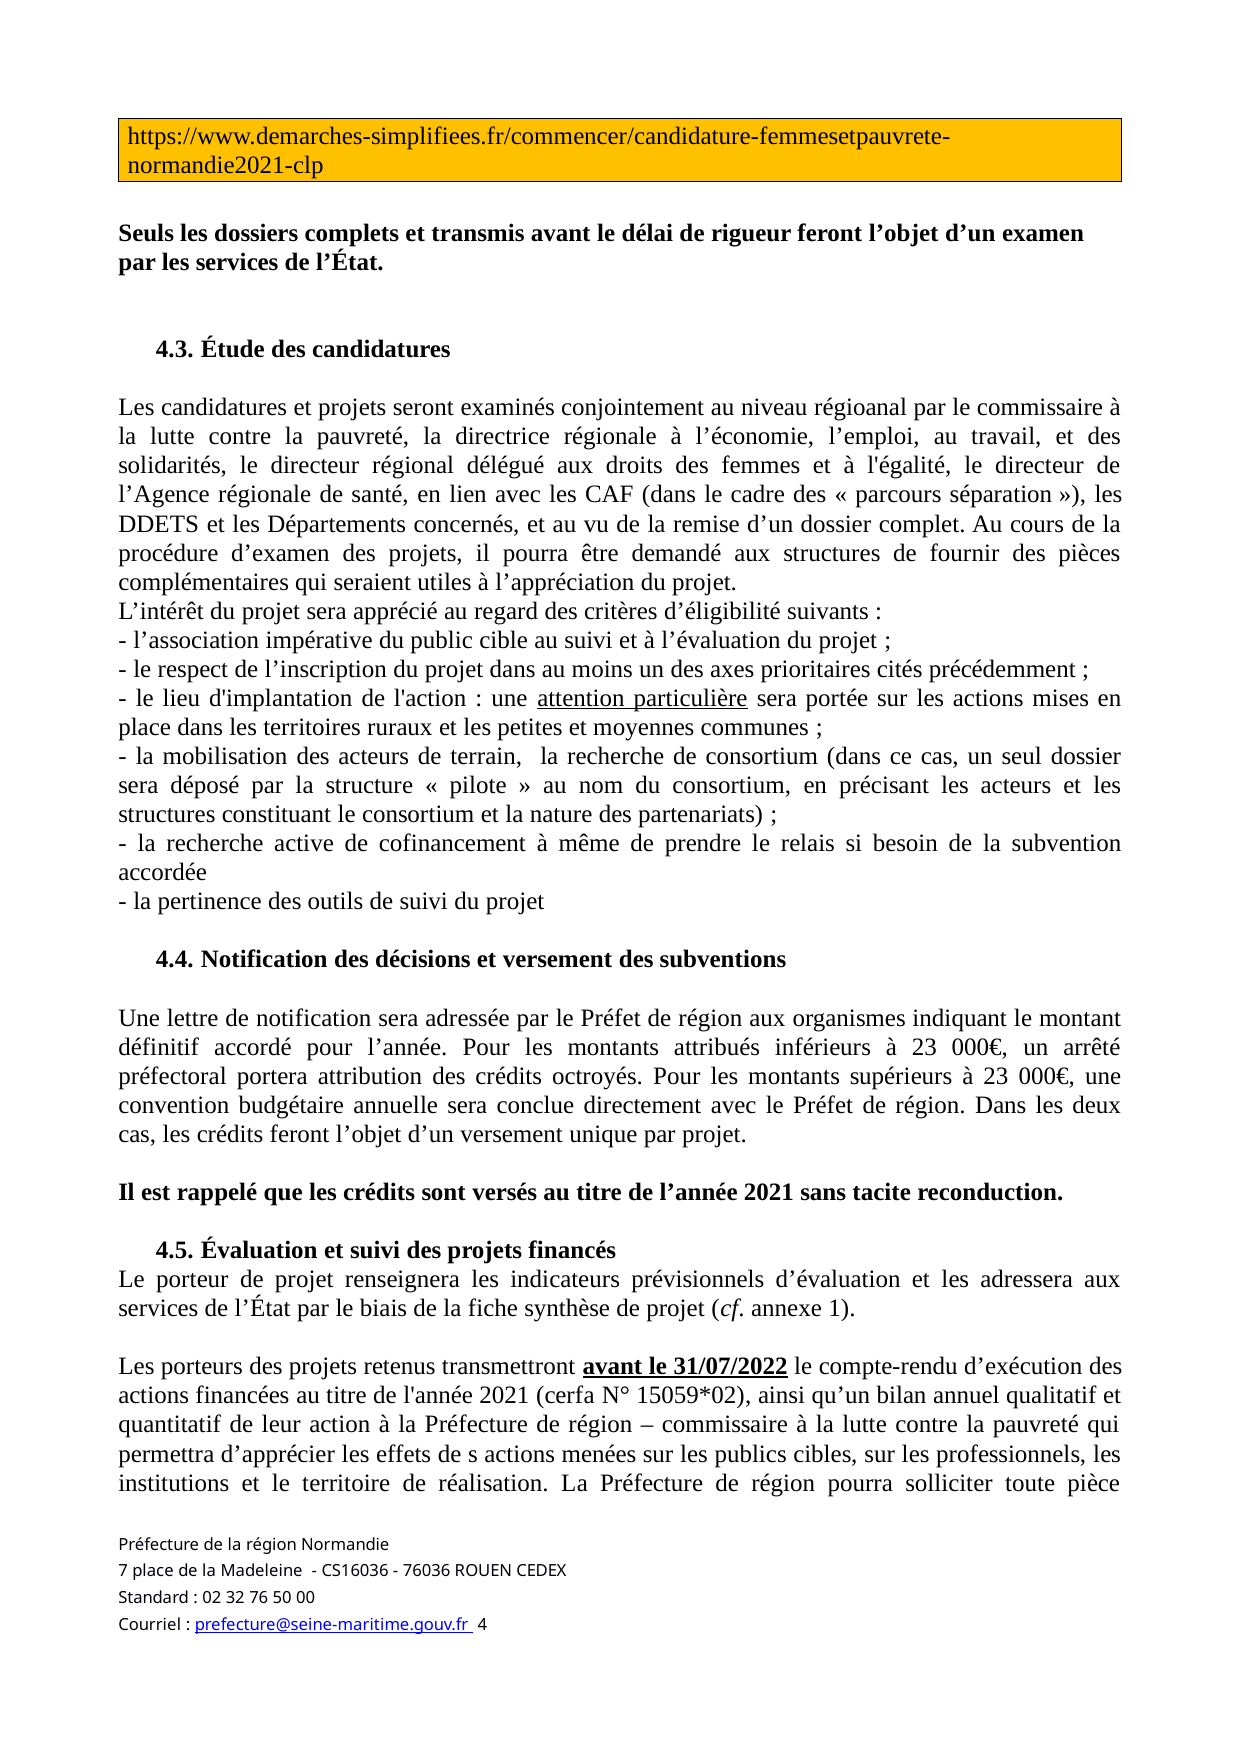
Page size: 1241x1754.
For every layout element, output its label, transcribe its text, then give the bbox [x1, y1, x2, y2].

text Les porteurs des projets retenus transmettront avant le 31/07/2022 le compte-rendu d’exécution des actions financées au titre de l'année 2021 (cerfa N° 15059*02), ainsi qu’un bilan annuel qualitatif et quantitatif de leur action à la Préfecture de région – commissaire à la lutte contre la pauvreté qui permettra d’apprécier les effets de s actions menées sur les publics cibles, sur les professionnels, les institutions et le territoire de réalisation. La Préfecture de région pourra solliciter toute pièce [118, 1351, 1122, 1497]
text Les candidatures et projets seront examinés conjointement au niveau régioanal par le commissaire à la lutte contre la pauvreté, la directrice régionale à l’économie, l’emploi, au travail, et des solidarités, le directeur régional délégué aux droits des femmes et à l'égalité, le directeur de l’Agence régionale de santé, en lien avec les CAF (dans le cadre des « parcours séparation »), les DDETS et les Départements concernés, et au vu de la remise d’un dossier complet. Au cours de la procédure d’examen des projets, il pourra être demandé aux structures de fournir des pièces complémentaires qui seraient utiles à l’appréciation du projet. [118, 392, 1122, 596]
text Il est rappelé que les crédits sont versés au titre de l’année 2021 sans tacite reconduction. [118, 1177, 1122, 1206]
text - le respect de l’inscription du projet dans au moins un des axes prioritaires cités précédemment ; [118, 654, 1122, 683]
text - la pertinence des outils de suivi du projet [118, 886, 1122, 915]
text - la mobilisation des acteurs de terrain, la recherche de consortium (dans ce cas, un seul dossier sera déposé par la structure « pilote » au nom du consortium, en précisant les acteurs et les structures constituant le consortium et la nature des partenariats) ; [118, 741, 1122, 828]
text - la recherche active de cofinancement à même de prendre le relais si besoin de la subvention accordée [118, 828, 1122, 886]
text Le porteur de projet renseignera les indicateurs prévisionnels d’évaluation et les adressera aux services de l’État par le biais de la fiche synthèse de projet (cf. annexe 1). [118, 1264, 1122, 1322]
text - le lieu d'implantation de l'action : une attention particulière sera portée sur les actions mises en place dans les territoires ruraux et les petites et moyennes communes ; [118, 683, 1122, 741]
text https://www.demarches-simplifiees.fr/commencer/candidature-femmesetpauvrete-normandie2021-clp [119, 119, 1121, 181]
text - l’association impérative du public cible au suivi et à l’évaluation du projet ; [118, 625, 1122, 654]
list Notification des décisions et versement des subventions [156, 944, 1122, 973]
list Étude des candidatures [156, 334, 1122, 363]
text Une lettre de notification sera adressée par le Préfet de région aux organismes indiquant le montant définitif accordé pour l’année. Pour les montants attribués inférieurs à 23 000€, un arrêté préfectoral portera attribution des crédits octroyés. Pour les montants supérieurs à 23 000€, une convention budgétaire annuelle sera conclue directement avec le Préfet de région. Dans les deux cas, les crédits feront l’objet d’un versement unique par projet. [118, 1002, 1122, 1148]
text Seuls les dossiers complets et transmis avant le délai de rigueur feront l’objet d’un examen par les services de l’État. [118, 218, 1122, 276]
text L’intérêt du projet sera apprécié au regard des critères d’éligibilité suivants : [118, 596, 1122, 625]
list Évaluation et suivi des projets financés [156, 1235, 1122, 1264]
